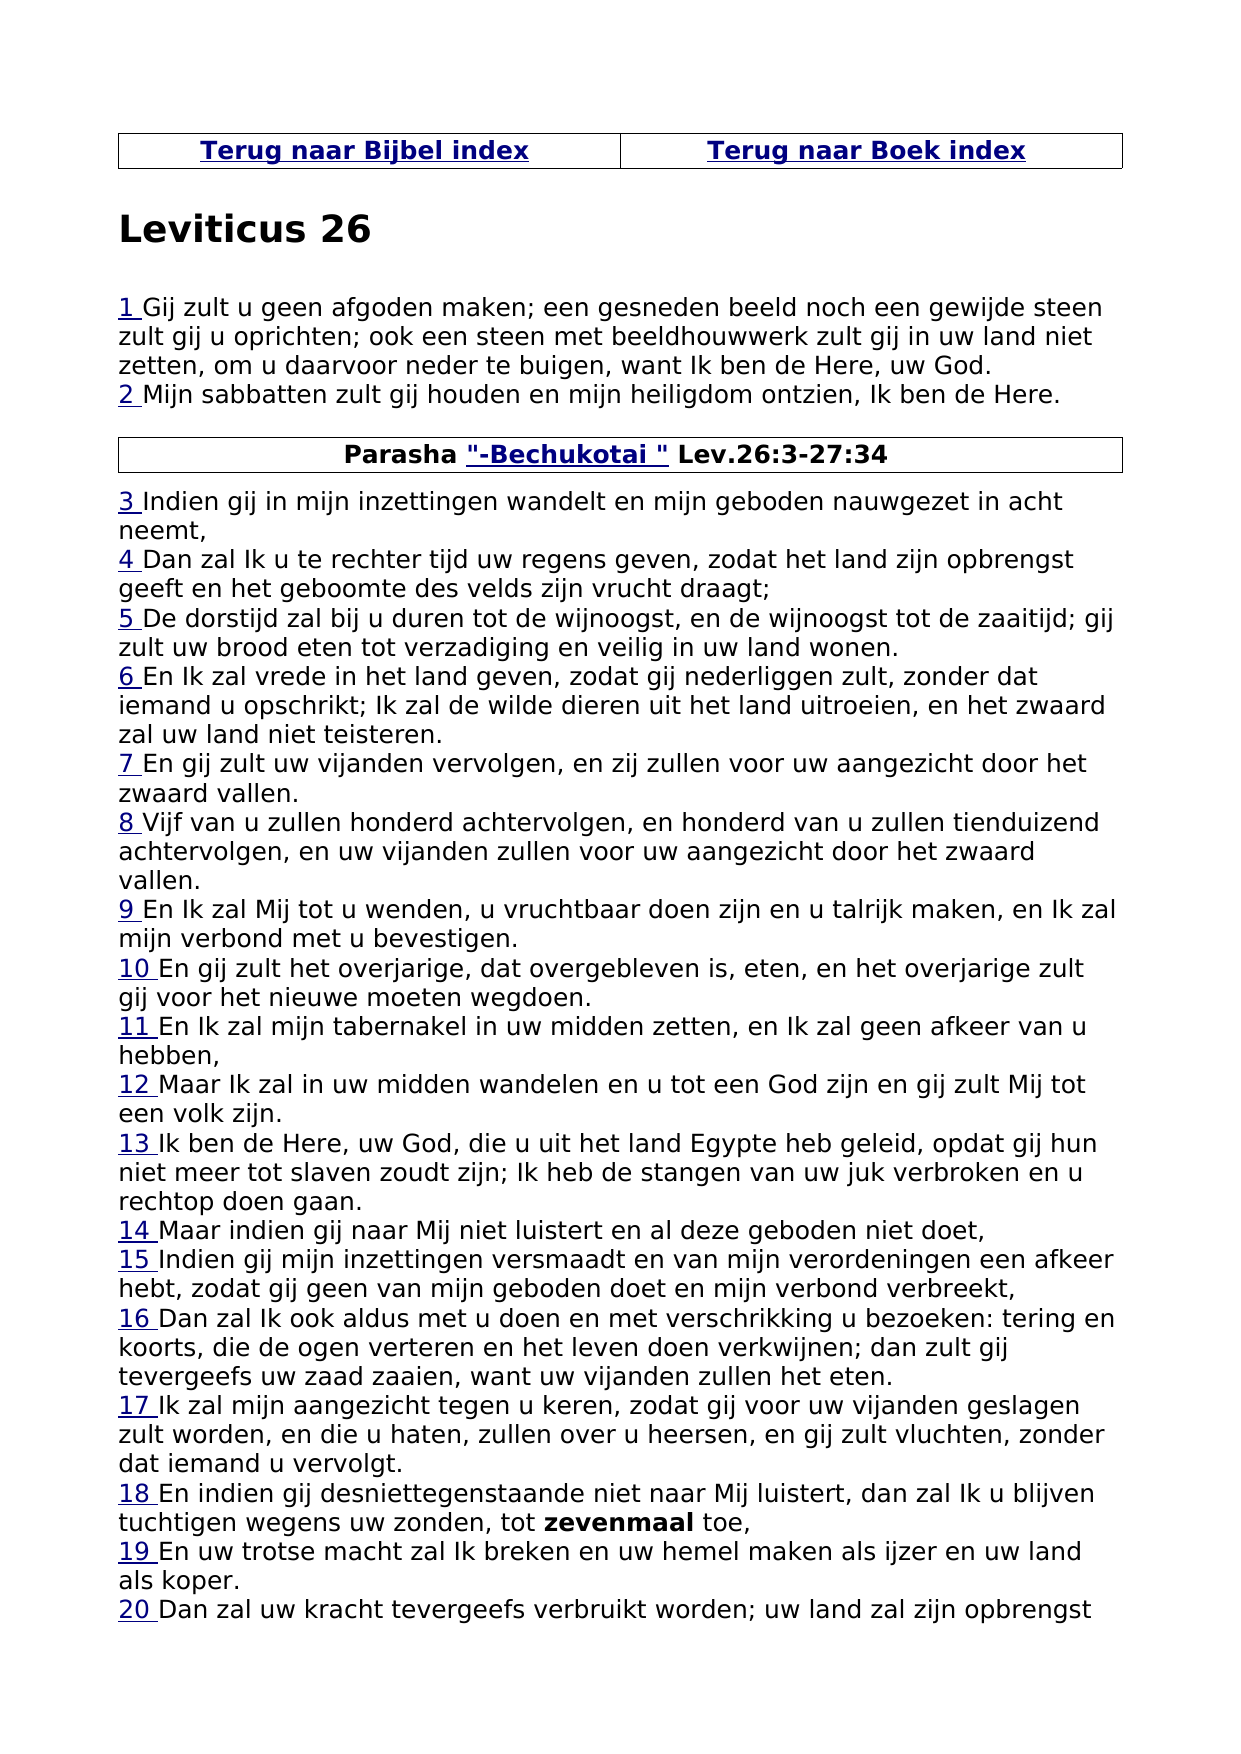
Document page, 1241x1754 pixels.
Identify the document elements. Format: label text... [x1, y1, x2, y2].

text 1 Gij zult u geen afgoden maken; een gesneden beeld noch een gewijde steen zult gij u oprichten; ook een steen met beeldhouwwerk zult gij in uw land niet zetten, om u daarvoor neder te buigen, want Ik ben de Here, uw God. 2 Mijn sabbatten zult gij houden en mijn heiligdom ontzien, Ik ben de Here. [118, 264, 1122, 410]
table_header Parasha "-Bechukotai " Lev.26:3-27:34 [119, 438, 1122, 472]
table_header Terug naar Boek index [621, 134, 1122, 168]
table_header Terug naar Bijbel index [119, 134, 620, 168]
subtitle Leviticus 26 [118, 208, 1122, 252]
text 3 Indien gij in mijn inzettingen wandelt en mijn geboden nauwgezet in acht neemt, 4 Dan zal Ik u te rechter tijd uw regens geven, zodat het land zijn opbrengst geeft en het geboomte des velds zijn vrucht draagt; 5 De dorstijd zal bij u duren tot de wijnoogst, en de wijnoogst tot de zaaitijd; gij zult uw brood eten tot verzadiging en veilig in uw land wonen. 6 En Ik zal vrede in het land geven, zodat gij nederliggen zult, zonder dat iemand u opschrikt; Ik zal de wilde dieren uit het land uitroeien, en het zwaard zal uw land niet teisteren. 7 En gij zult uw vijanden vervolgen, en zij zullen voor uw aangezicht door het zwaard vallen. 8 Vijf van u zullen honderd achtervolgen, en honderd van u zullen tienduizend achtervolgen, en uw vijanden zullen voor uw aangezicht door het zwaard vallen. 9 En Ik zal Mij tot u wenden, u vruchtbaar doen zijn en u talrijk maken, en Ik zal mijn verbond met u bevestigen. 10 En gij zult het overjarige, dat overgebleven is, eten, en het overjarige zult gij voor het nieuwe moeten wegdoen. 11 En Ik zal mijn tabernakel in uw midden zetten, en Ik zal geen afkeer van u hebben, 12 Maar Ik zal in uw midden wandelen en u tot een God zijn en gij zult Mij tot een volk zijn. 13 Ik ben de Here, uw God, die u uit het land Egypte heb geleid, opdat gij hun niet meer tot slaven zoudt zijn; Ik heb de stangen van uw juk verbroken en u rechtop doen gaan. 14 Maar indien gij naar Mij niet luistert en al deze geboden niet doet, 15 Indien gij mijn inzettingen versmaadt en van mijn verordeningen een afkeer hebt, zodat gij geen van mijn geboden doet en mijn verbond verbreekt, 16 Dan zal Ik ook aldus met u doen en met verschrikking u bezoeken: tering en koorts, die de ogen verteren en het leven doen verkwijnen; dan zult gij tevergeefs uw zaad zaaien, want uw vijanden zullen het eten. 17 Ik zal mijn aangezicht tegen u keren, zodat gij voor uw vijanden geslagen zult worden, en die u haten, zullen over u heersen, en gij zult vluchten, zonder dat iemand u vervolgt. 18 En indien gij desniettegenstaande niet naar Mij luistert, dan zal Ik u blijven tuchtigen wegens uw zonden, tot zevenmaal toe, 19 En uw trotse macht zal Ik breken en uw hemel maken als ijzer en uw land als koper. 20 Dan zal uw kracht tevergeefs verbruikt worden; uw land zal zijn opbrengst [118, 487, 1122, 1625]
